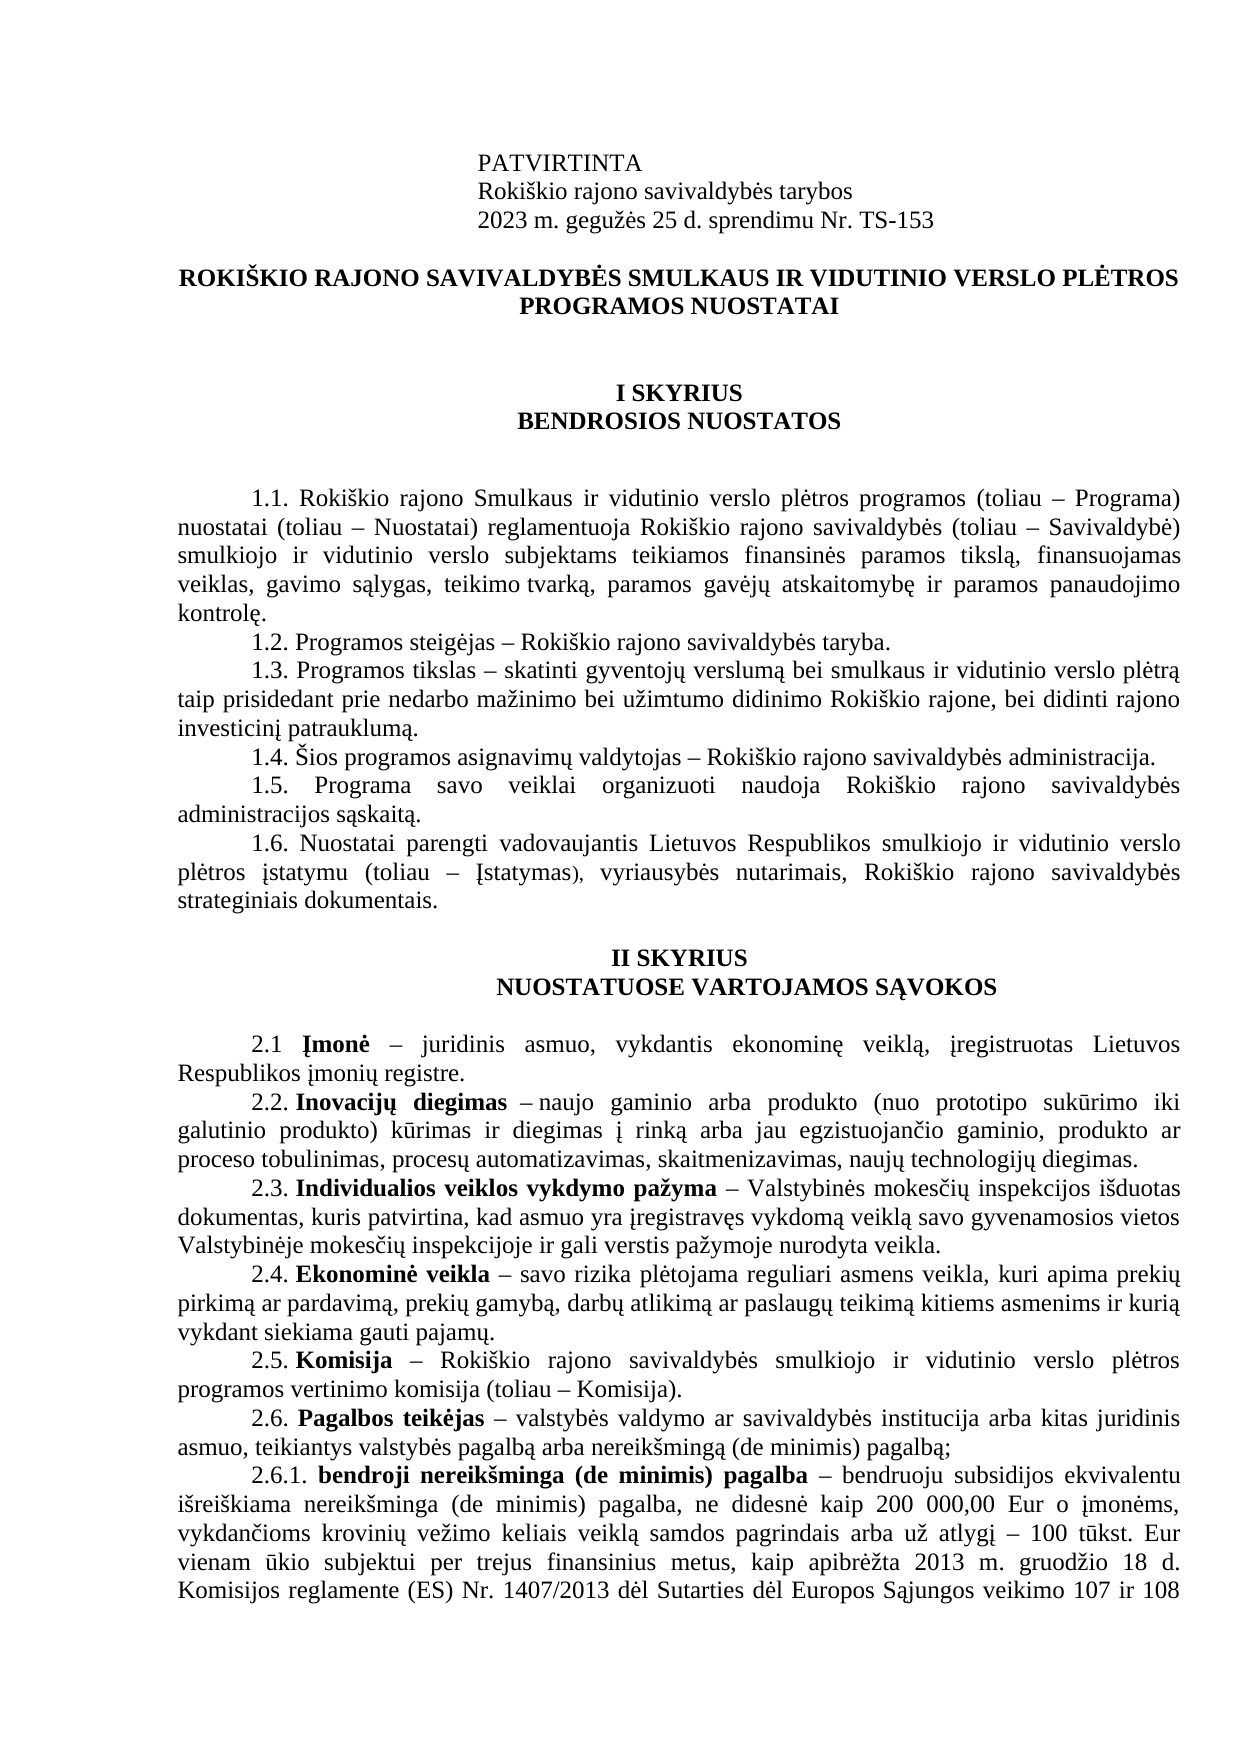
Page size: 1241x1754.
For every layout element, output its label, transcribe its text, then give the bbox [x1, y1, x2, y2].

text 2.3. Individualios veiklos vykdymo pažyma – Valstybinės mokesčių inspekcijos išduotas dokumentas, kuris patvirtina, kad asmuo yra įregistravęs vykdomą veiklą savo gyvenamosios vietos Valstybinėje mokesčių inspekcijoje ir gali verstis pažymoje nurodyta veikla. [177, 1173, 1181, 1259]
subtitle PATVIRTINTA [177, 148, 1181, 176]
text 1.1. Rokiškio rajono Smulkaus ir vidutinio verslo plėtros programos (toliau – Programa) nuostatai (toliau – Nuostatai) reglamentuoja Rokiškio rajono savivaldybės (toliau – Savivaldybė) smulkiojo ir vidutinio verslo subjektams teikiamos finansinės paramos tikslą, finansuojamas veiklas, gavimo sąlygas, teikimo tvarką, paramos gavėjų atskaitomybę ir paramos panaudojimo kontrolę. [177, 483, 1181, 627]
text 2023 m. gegužės 25 d. sprendimu Nr. TS-153 [177, 205, 1181, 234]
text 2.1 Įmonė – juridinis asmuo, vykdantis ekonominę veiklą, įregistruotas Lietuvos Respublikos įmonių registre. [177, 1029, 1181, 1087]
text 2.6.1. bendroji nereikšminga (de minimis) pagalba – bendruoju subsidijos ekvivalentu išreiškiama nereikšminga (de minimis) pagalba, ne didesnė kaip 200 000,00 Eur o įmonėms, vykdančioms krovinių vežimo keliais veiklą samdos pagrindais arba už atlygį – 100 tūkst. Eur vienam ūkio subjektui per trejus finansinius metus, kaip apibrėžta 2013 m. gruodžio 18 d. Komisijos reglamente (ES) Nr. 1407/2013 dėl Sutarties dėl Europos Sąjungos veikimo 107 ir 108 [177, 1461, 1181, 1604]
text 1.5. Programa savo veiklai organizuoti naudoja Rokiškio rajono savivaldybės administracijos sąskaitą. [177, 771, 1181, 828]
text NUOSTATUOSE VARTOJAMOS SĄVOKOS [177, 972, 1181, 1001]
text ROKIŠKIO RAJONO SAVIVALDYBĖS SMULKAUS IR VIDUTINIO VERSLO PLĖTROS PROGRAMOS NUOSTATAI [177, 263, 1181, 320]
text 1.2. Programos steigėjas – Rokiškio rajono savivaldybės taryba. [177, 627, 1181, 656]
text 1.6. Nuostatai parengti vadovaujantis Lietuvos Respublikos smulkiojo ir vidutinio verslo plėtros įstatymu (toliau – Įstatymas), vyriausybės nutarimais, Rokiškio rajono savivaldybės strateginiais dokumentais. [177, 828, 1181, 914]
text 1.4. Šios programos asignavimų valdytojas – Rokiškio rajono savivaldybės administracija. [177, 742, 1181, 771]
text II SKYRIUS [177, 943, 1181, 972]
text 2.4. Ekonominė veikla – savo rizika plėtojama reguliari asmens veikla, kuri apima prekių pirkimą ar pardavimą, prekių gamybą, darbų atlikimą ar paslaugų teikimą kitiems asmenims ir kurią vykdant siekiama gauti pajamų. [177, 1259, 1181, 1346]
text 1.3. Programos tikslas – skatinti gyventojų verslumą bei smulkaus ir vidutinio verslo plėtrą taip prisidedant prie nedarbo mažinimo bei užimtumo didinimo Rokiškio rajone, bei didinti rajono investicinį patrauklumą. [177, 656, 1181, 742]
text Rokiškio rajono savivaldybės tarybos [177, 176, 1181, 205]
text 2.6. Pagalbos teikėjas – valstybės valdymo ar savivaldybės institucija arba kitas juridinis asmuo, teikiantys valstybės pagalbą arba nereikšmingą (de minimis) pagalbą; [177, 1403, 1181, 1461]
text I SKYRIUS [177, 378, 1181, 406]
text 2.2. Inovacijų diegimas – naujo gaminio arba produkto (nuo prototipo sukūrimo iki galutinio produkto) kūrimas ir diegimas į rinką arba jau egzistuojančio gaminio, produkto ar proceso tobulinimas, procesų automatizavimas, skaitmenizavimas, naujų technologijų diegimas. [177, 1087, 1181, 1173]
text 2.5. Komisija – Rokiškio rajono savivaldybės smulkiojo ir vidutinio verslo plėtros programos vertinimo komisija (toliau – Komisija). [177, 1346, 1181, 1403]
text BENDROSIOS NUOSTATOS [177, 406, 1181, 435]
